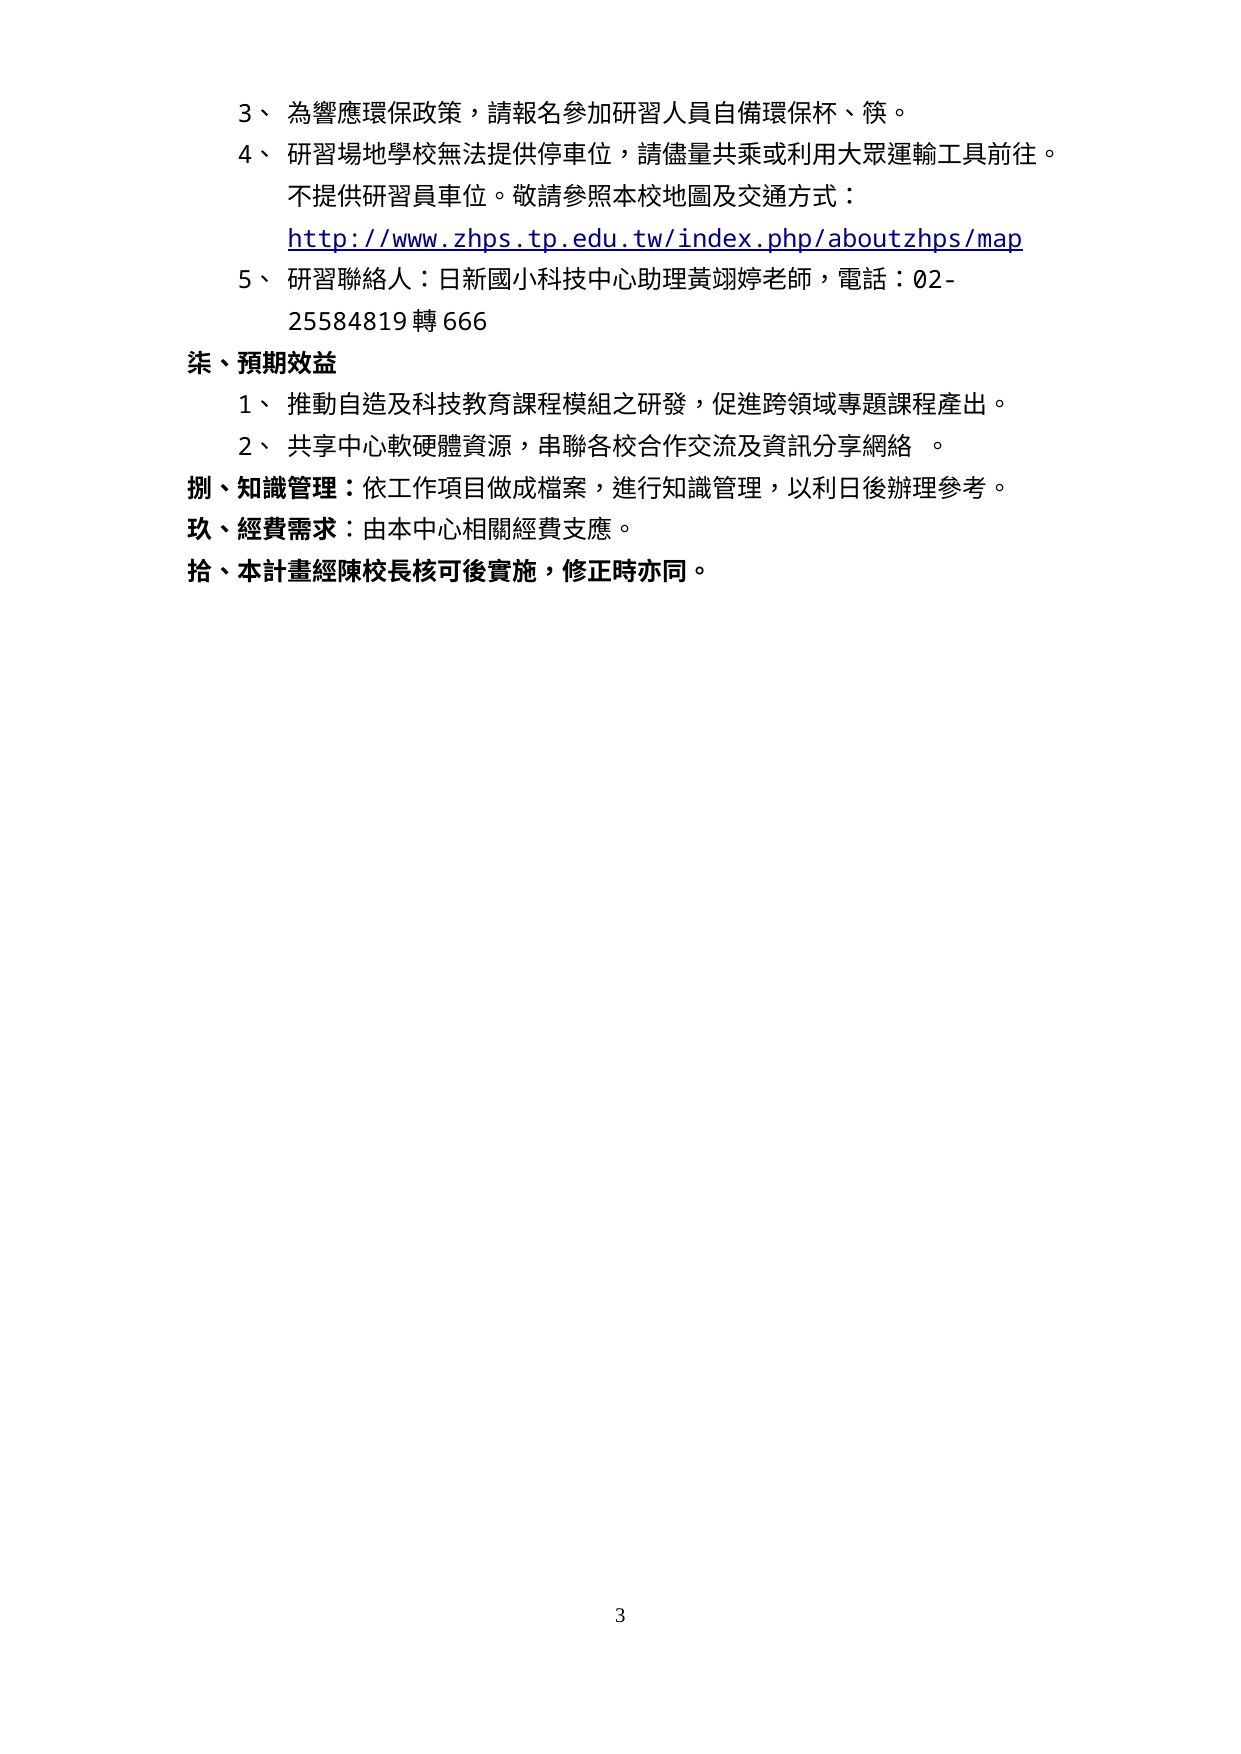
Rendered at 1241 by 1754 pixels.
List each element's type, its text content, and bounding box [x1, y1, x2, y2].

list 研習場地學校無法提供停車位，請儘量共乘或利用大眾運輸工具前往。不提供研習員車位。敬請參照本校地圖及交通方式： [237, 130, 1053, 214]
list 推動自造及科技教育課程模組之研發，促進跨領域專題課程產出。 [237, 380, 1053, 422]
list 為響應環保政策，請報名參加研習人員自備環保杯、筷。 [237, 89, 1053, 130]
text 拾、本計畫經陳校長核可後實施，修正時亦同。 [187, 547, 1053, 589]
text http://www.zhps.tp.edu.tw/index.php/aboutzhps/map [287, 214, 1053, 255]
text 玖、經費需求：由本中心相關經費支應。 [187, 505, 1053, 547]
text 捌、知識管理：依工作項目做成檔案，進行知識管理，以利日後辦理參考。 [187, 464, 1053, 505]
text 柒、預期效益 [187, 339, 1053, 380]
list 研習聯絡人：日新國小科技中心助理黃翊婷老師，電話：02-25584819轉666 [237, 255, 1053, 339]
list 共享中心軟硬體資源，串聯各校合作交流及資訊分享網絡 。 [237, 422, 1053, 464]
